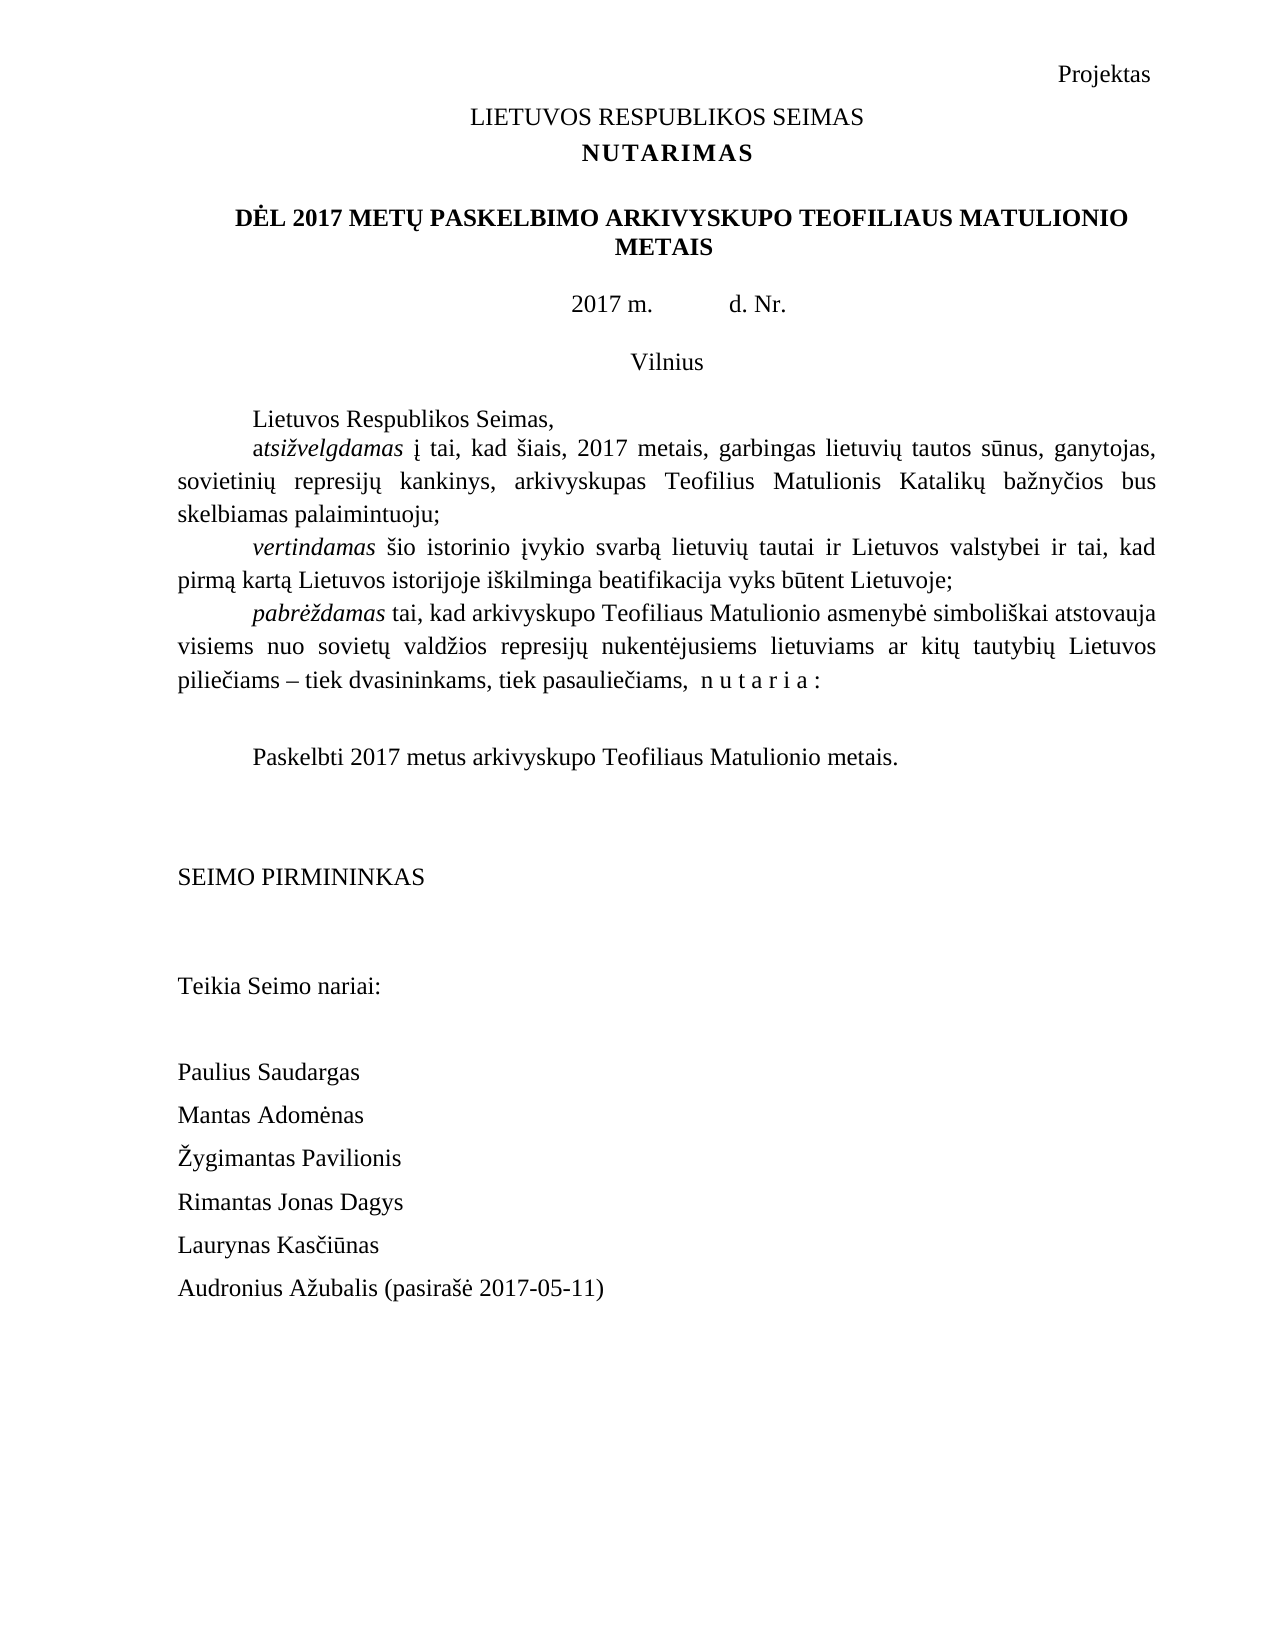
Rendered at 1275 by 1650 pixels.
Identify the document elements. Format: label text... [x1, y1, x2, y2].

text Lietuvos Respublikos Seimas, [177, 404, 1157, 433]
text pabrėždamas tai, kad arkivyskupo Teofiliaus Matulionio asmenybė simboliškai atstovauja visiems nuo sovietų valdžios represijų nukentėjusiems lietuviams ar kitų tautybių Lietuvos piliečiams – tiek dvasininkams, tiek pasauliečiams, n u t a r i a : [177, 598, 1157, 695]
text Rimantas Jonas Dagys [177, 1187, 1157, 1215]
text Teikia Seimo nariai: [177, 971, 1157, 1000]
text Vilnius [177, 318, 1157, 376]
text Projektas [177, 59, 1157, 88]
text DĖL 2017 metų paskelbimo arkivyskupo TEOFILIAUS MATULIONIO metais [177, 203, 1157, 261]
text SEIMO PIRMININKAS [177, 862, 1157, 891]
text LIETUVOS RESPUBLIKOS SEIMAS [177, 102, 1157, 131]
text Paulius Saudargas [177, 1057, 1157, 1086]
text Paskelbti 2017 metus arkivyskupo Teofiliaus Matulionio metais. [177, 742, 1157, 771]
text atsižvelgdamas į tai, kad šiais, 2017 metais, garbingas lietuvių tautos sūnus, ganytojas, sovietinių represijų kankinys, arkivyskupas Teofilius Matulionis Katalikų bažnyčios bus skelbiamas palaimintuoju; [177, 433, 1157, 528]
text Mantas Adomėnas [177, 1100, 1157, 1129]
text Žygimantas Pavilionis [177, 1143, 1157, 1172]
text Audronius Ažubalis (pasirašė 2017-05-11) [177, 1273, 1157, 1302]
text vertindamas šio istorinio įvykio svarbą lietuvių tautai ir Lietuvos valstybei ir tai, kad pirmą kartą Lietuvos istorijoje iškilminga beatifikacija vyks būtent Lietuvoje; [177, 532, 1157, 594]
text NUTARIMAS [177, 138, 1157, 167]
text Laurynas Kasčiūnas [177, 1230, 1157, 1258]
text 2017 m. d. Nr. [177, 289, 1157, 318]
